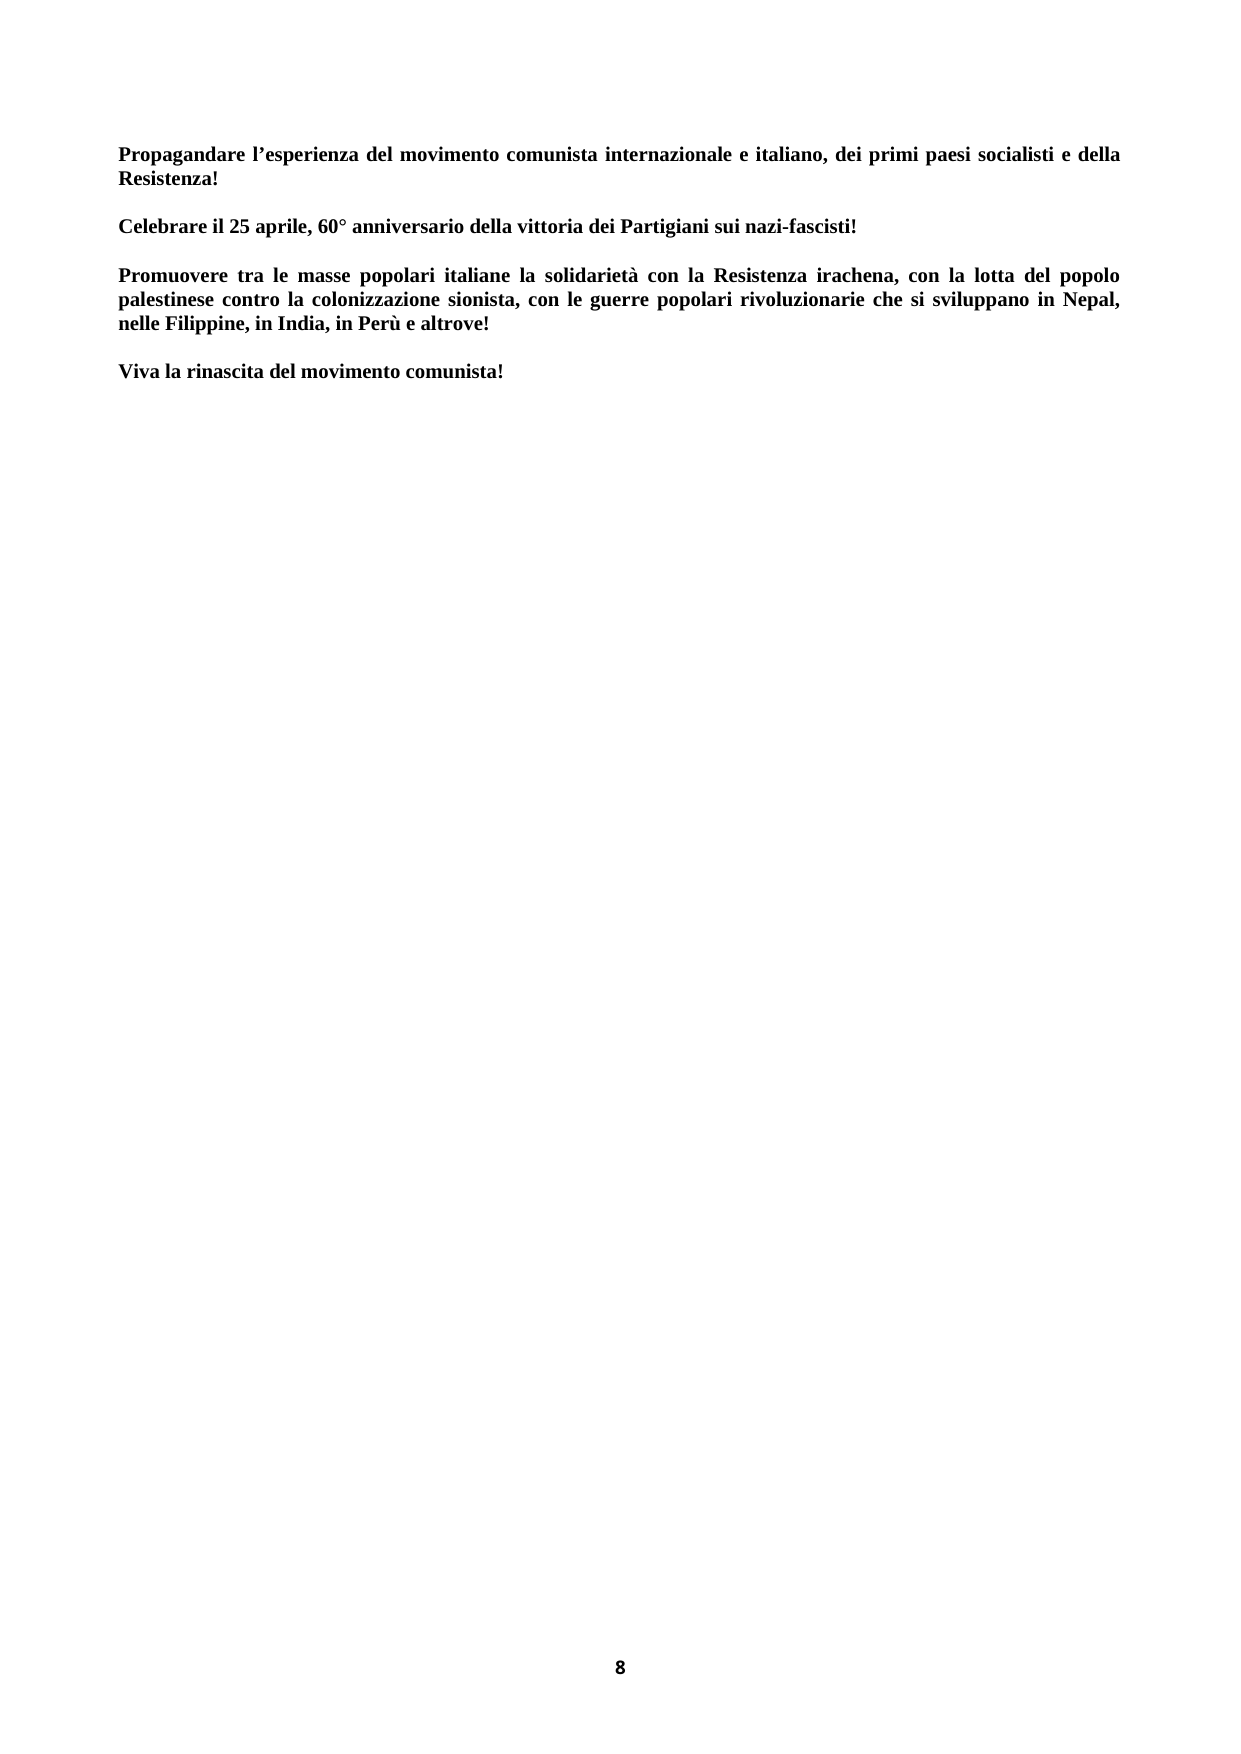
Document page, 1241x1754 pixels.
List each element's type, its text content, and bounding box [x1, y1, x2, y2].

text Viva la rinascita del movimento comunista! [118, 359, 1122, 383]
text Promuovere tra le masse popolari italiane la solidarietà con la Resistenza irachena, con la lotta del popolo palestinese contro la colonizzazione sionista, con le guerre popolari rivoluzionarie che si sviluppano in Nepal, nelle Filippine, in India, in Perù e altrove! [118, 262, 1122, 335]
text Celebrare il 25 aprile, 60° anniversario della vittoria dei Partigiani sui nazi-fascisti! [118, 214, 1122, 238]
text Propagandare l’esperienza del movimento comunista internazionale e italiano, dei primi paesi socialisti e della Resistenza! [118, 142, 1122, 190]
